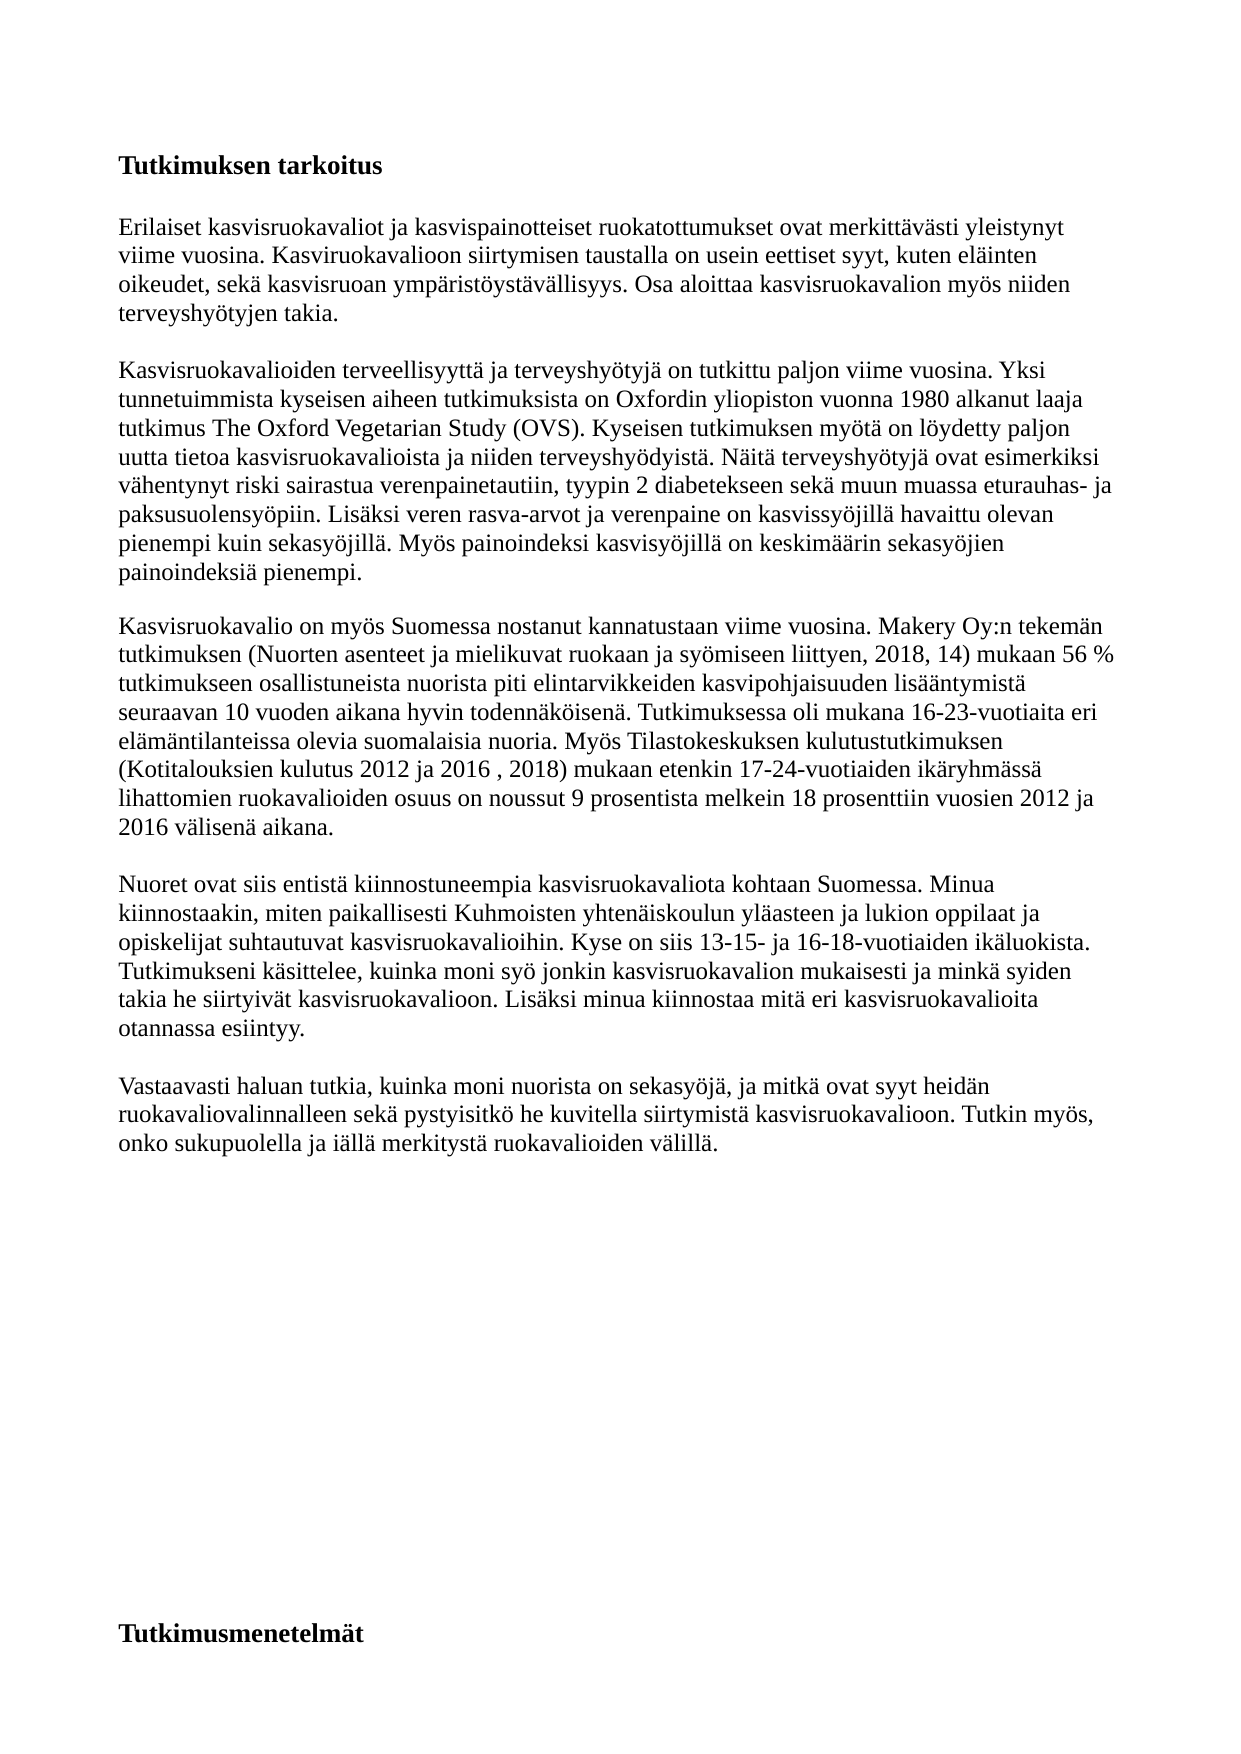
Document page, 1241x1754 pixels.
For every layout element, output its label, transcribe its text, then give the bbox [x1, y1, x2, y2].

text Tutkimuksen tarkoitus [118, 149, 1122, 180]
text Kasvisruokavalio on myös Suomessa nostanut kannatustaan viime vuosina. Makery Oy:n tekemän tutkimuksen (Nuorten asenteet ja mielikuvat ruokaan ja syömiseen liittyen, 2018, 14) mukaan 56 % tutkimukseen osallistuneista nuorista piti elintarvikkeiden kasvipohjaisuuden lisääntymistä seuraavan 10 vuoden aikana hyvin todennäköisenä. Tutkimuksessa oli mukana 16-23-vuotiaita eri elämäntilanteissa olevia suomalaisia nuoria. Myös Tilastokeskuksen kulutustutkimuksen (Kotitalouksien kulutus 2012 ja 2016 , 2018) mukaan etenkin 17-24-vuotiaiden ikäryhmässä lihattomien ruokavalioiden osuus on noussut 9 prosentista melkein 18 prosenttiin vuosien 2012 ja 2016 välisenä aikana. [118, 611, 1122, 841]
text Vastaavasti haluan tutkia, kuinka moni nuorista on sekasyöjä, ja mitkä ovat syyt heidän ruokavaliovalinnalleen sekä pystyisitkö he kuvitella siirtymistä kasvisruokavalioon. Tutkin myös, onko sukupuolella ja iällä merkitystä ruokavalioiden välillä. [118, 1071, 1122, 1157]
text Tutkimusmenetelmät [118, 1617, 1122, 1648]
text Nuoret ovat siis entistä kiinnostuneempia kasvisruokavaliota kohtaan Suomessa. Minua kiinnostaakin, miten paikallisesti Kuhmoisten yhtenäiskoulun yläasteen ja lukion oppilaat ja opiskelijat suhtautuvat kasvisruokavalioihin. Kyse on siis 13-15- ja 16-18-vuotiaiden ikäluokista. Tutkimukseni käsittelee, kuinka moni syö jonkin kasvisruokavalion mukaisesti ja minkä syiden takia he siirtyivät kasvisruokavalioon. Lisäksi minua kiinnostaa mitä eri kasvisruokavalioita otannassa esiintyy. [118, 869, 1122, 1042]
text Kasvisruokavalioiden terveellisyyttä ja terveyshyötyjä on tutkittu paljon viime vuosina. Yksi tunnetuimmista kyseisen aiheen tutkimuksista on Oxfordin yliopiston vuonna 1980 alkanut laaja tutkimus The Oxford Vegetarian Study (OVS). Kyseisen tutkimuksen myötä on löydetty paljon uutta tietoa kasvisruokavalioista ja niiden terveyshyödyistä. Näitä terveyshyötyjä ovat esimerkiksi vähentynyt riski sairastua verenpainetautiin, tyypin 2 diabetekseen sekä muun muassa eturauhas- ja paksusuolensyöpiin. Lisäksi veren rasva-arvot ja verenpaine on kasvissyöjillä havaittu olevan pienempi kuin sekasyöjillä. Myös painoindeksi kasvisyöjillä on keskimäärin sekasyöjien painoindeksiä pienempi. [118, 355, 1122, 585]
text Erilaiset kasvisruokavaliot ja kasvispainotteiset ruokatottumukset ovat merkittävästi yleistynyt viime vuosina. Kasviruokavalioon siirtymisen taustalla on usein eettiset syyt, kuten eläinten oikeudet, sekä kasvisruoan ympäristöystävällisyys. Osa aloittaa kasvisruokavalion myös niiden terveyshyötyjen takia. [118, 212, 1122, 327]
